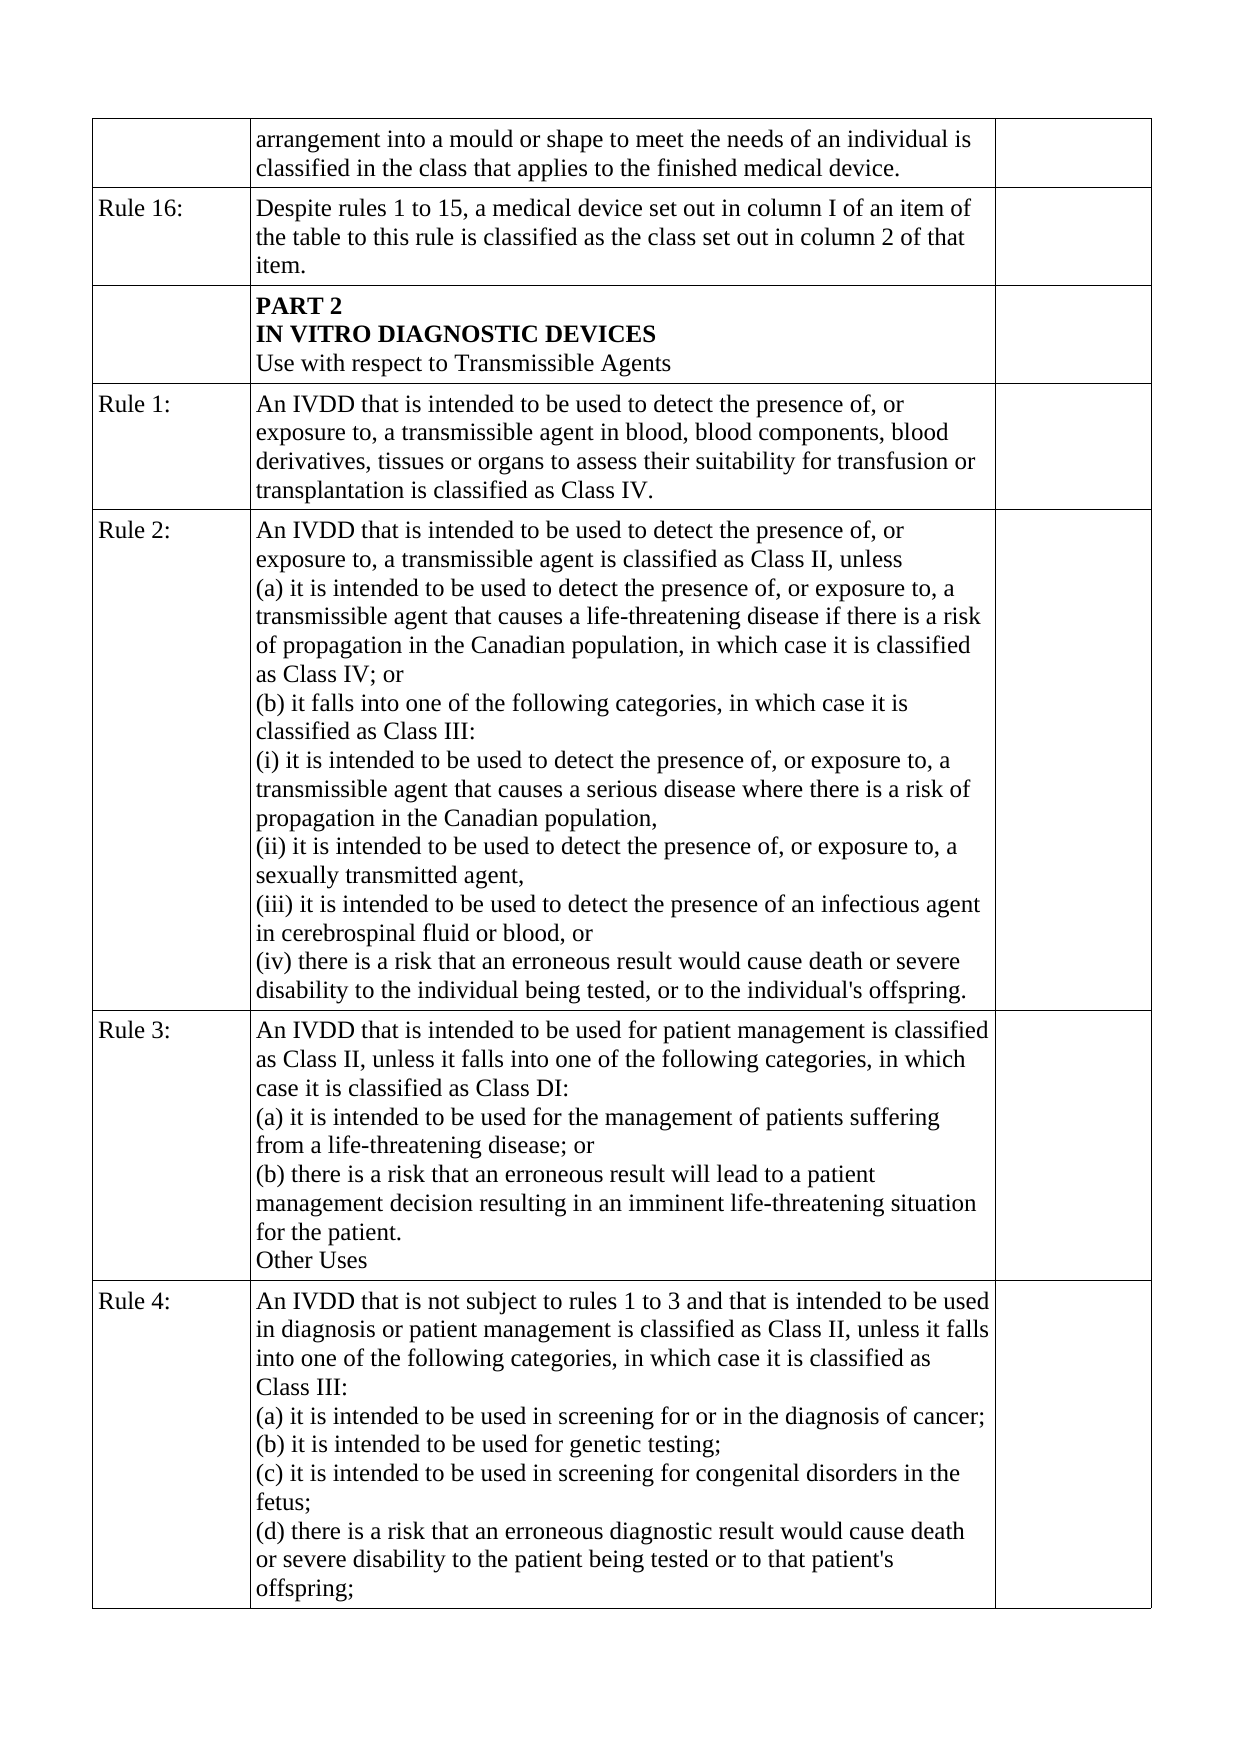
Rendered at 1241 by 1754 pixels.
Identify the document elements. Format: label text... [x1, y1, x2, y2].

table_cell [996, 119, 1151, 187]
table_cell [996, 188, 1151, 285]
table_cell An IVDD that is intended to be used to detect the presence of, or exposure to, a transmissible agent is classified as Class II, unless (a) it is intended to be used to detect the presence of, or exposure to, a transmissible agent that causes a life-threatening disease if there is a risk of propagation in the Canadian population, in which case it is classified as Class IV; or (b) it falls into one of the following categories, in which case it is classified as Class III: (i) it is intended to be used to detect the presence of, or exposure to, a transmissible agent that causes a serious disease where there is a risk of propagation in the Canadian population, (ii) it is intended to be used to detect the presence of, or exposure to, a sexually transmitted agent, (iii) it is intended to be used to detect the presence of an infectious agent in cerebrospinal fluid or blood, or (iv) there is a risk that an erroneous result would cause death or severe disability to the individual being tested, or to the individual's offspring. [251, 510, 995, 1010]
table_cell PART 2 IN VITRO DIAGNOSTIC DEVICES Use with respect to Transmissible Agents [251, 286, 995, 383]
table_cell arrangement into a mould or shape to meet the needs of an individual is classified in the class that applies to the finished medical device. [251, 119, 995, 187]
table_cell Rule 3: [93, 1011, 250, 1280]
table_cell [93, 119, 250, 187]
table_cell Rule 16: [93, 188, 250, 285]
table_cell An IVDD that is intended to be used for patient management is classified as Class II, unless it falls into one of the following categories, in which case it is classified as Class DI: (a) it is intended to be used for the management of patients suffering from a life-threatening disease; or (b) there is a risk that an erroneous result will lead to a patient management decision resulting in an imminent life-threatening situation for the patient. Other Uses [251, 1011, 995, 1280]
table_cell Despite rules 1 to 15, a medical device set out in column I of an item of the table to this rule is classified as the class set out in column 2 of that item. [251, 188, 995, 285]
table_cell An IVDD that is not subject to rules 1 to 3 and that is intended to be used in diagnosis or patient management is classified as Class II, unless it falls into one of the following categories, in which case it is classified as Class III: (a) it is intended to be used in screening for or in the diagnosis of cancer; (b) it is intended to be used for genetic testing; (c) it is intended to be used in screening for congenital disorders in the fetus; (d) there is a risk that an erroneous diagnostic result would cause death or severe disability to the patient being tested or to that patient's offspring; [251, 1281, 995, 1608]
table_cell [996, 1281, 1151, 1608]
table_cell [996, 1011, 1151, 1280]
table_cell Rule 2: [93, 510, 250, 1010]
table_cell Rule 4: [93, 1281, 250, 1608]
table_cell [996, 286, 1151, 383]
table_cell [996, 384, 1151, 509]
table_cell [93, 286, 250, 383]
table_cell Rule 1: [93, 384, 250, 509]
table_cell An IVDD that is intended to be used to detect the presence of, or exposure to, a transmissible agent in blood, blood components, blood derivatives, tissues or organs to assess their suitability for transfusion or transplantation is classified as Class IV. [251, 384, 995, 509]
table_cell [996, 510, 1151, 1010]
